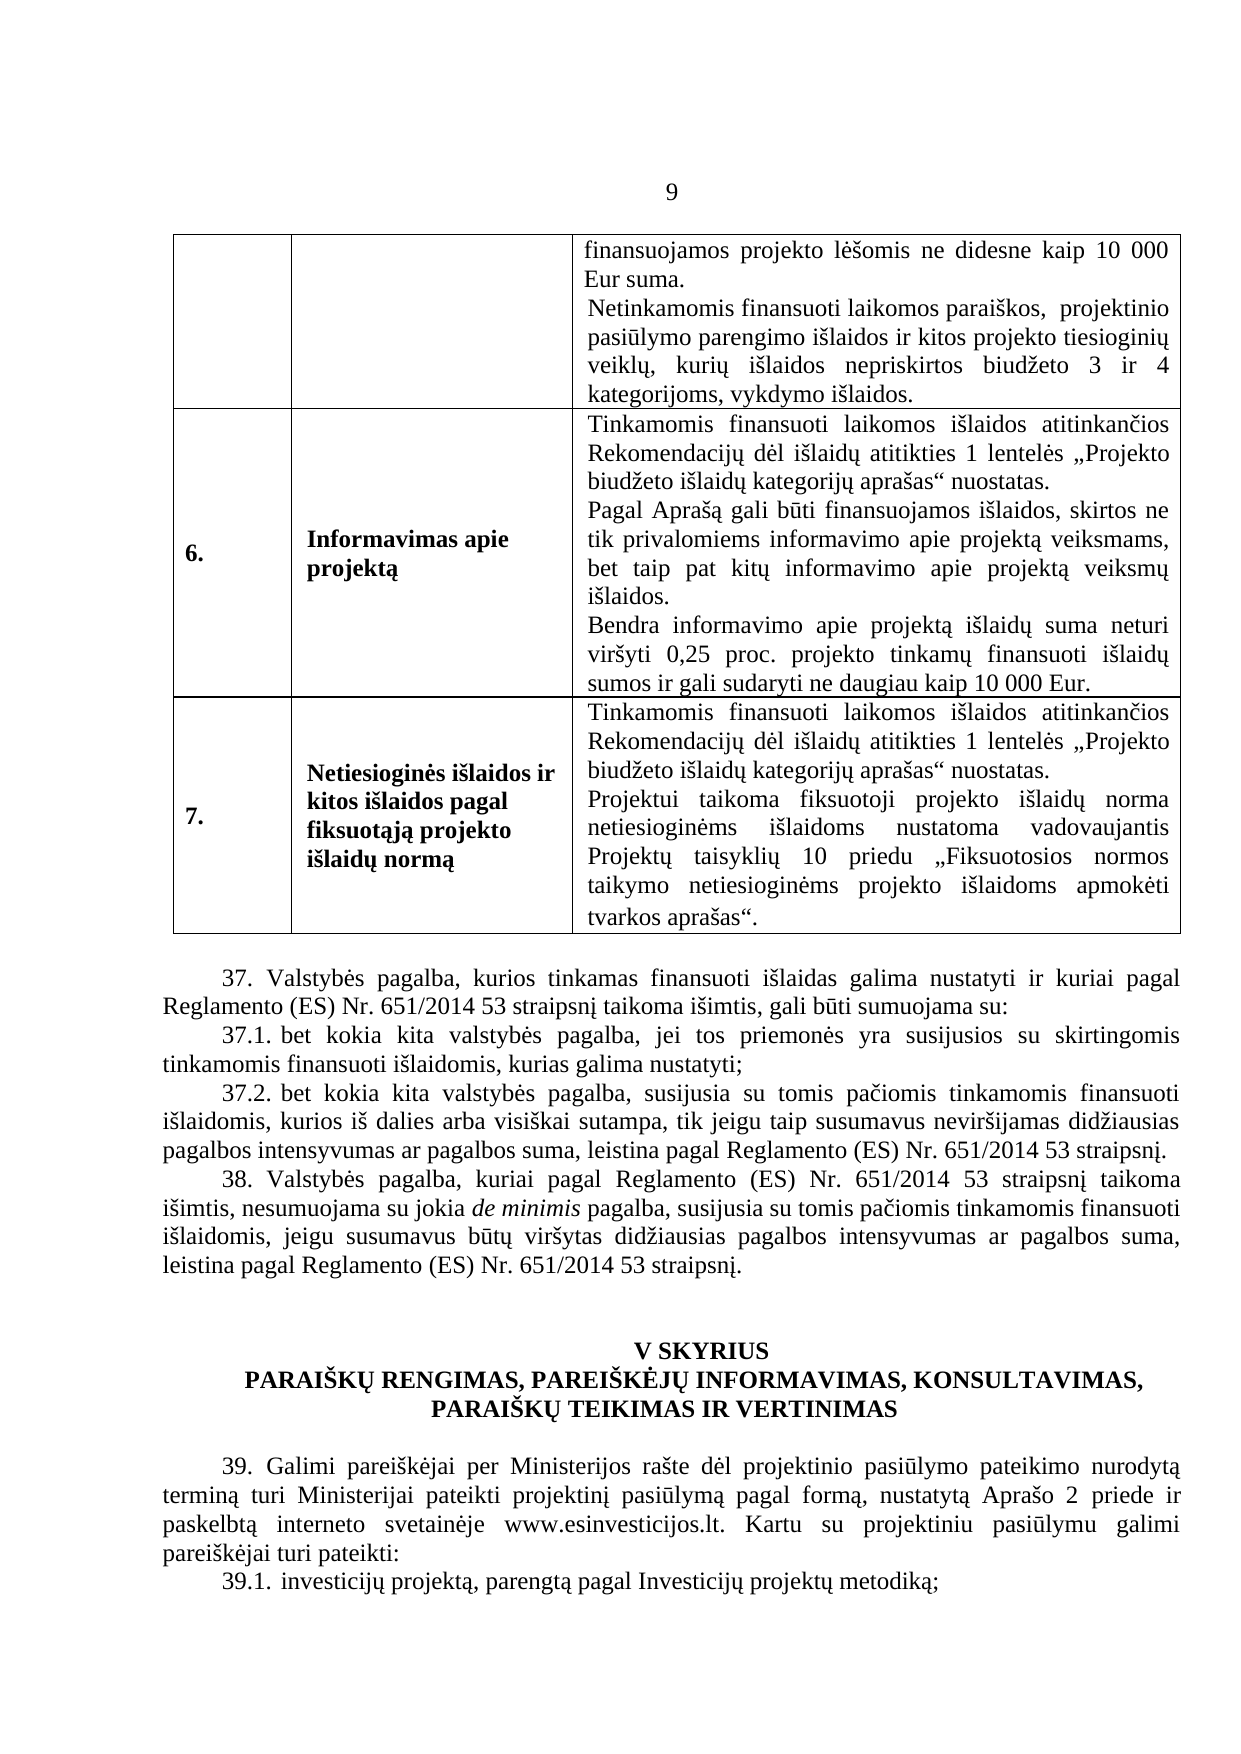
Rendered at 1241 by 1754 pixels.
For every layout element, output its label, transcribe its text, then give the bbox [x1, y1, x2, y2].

text 39. Galimi pareiškėjai per Ministerijos rašte dėl projektinio pasiūlymo pateikimo nurodytą terminą turi Ministerijai pateikti projektinį pasiūlymą pagal formą, nustatytą Aprašo 2 priede ir paskelbtą interneto svetainėje www.esinvesticijos.lt. Kartu su projektiniu pasiūlymu galimi pareiškėjai turi pateikti: [162, 1451, 1181, 1566]
table_cell [174, 235, 291, 408]
text PARAIŠKŲ RENGIMAS, PAREIŠKĖJŲ INFORMAVIMAS, KONSULTAVIMAS, PARAIŠKŲ TEIKIMAS IR VERTINIMAS [162, 1365, 1167, 1423]
table_cell [292, 235, 572, 408]
table_cell Tinkamomis finansuoti laikomos išlaidos atitinkančios Rekomendacijų dėl išlaidų atitikties 1 lentelės „Projekto biudžeto išlaidų kategorijų aprašas“ nuostatas. Pagal Aprašą gali būti finansuojamos išlaidos, skirtos ne tik privalomiems informavimo apie projektą veiksmams, bet taip pat kitų informavimo apie projektą veiksmų išlaidos. Bendra informavimo apie projektą išlaidų suma neturi viršyti 0,25 proc. projekto tinkamų finansuoti išlaidų sumos ir gali sudaryti ne daugiau kaip 10 000 Eur. [573, 409, 1180, 696]
table_cell 6. [174, 409, 291, 696]
text 39.1. investicijų projektą, parengtą pagal Investicijų projektų metodiką; [162, 1566, 1181, 1595]
text 37.2. bet kokia kita valstybės pagalba, susijusia su tomis pačiomis tinkamomis finansuoti išlaidomis, kurios iš dalies arba visiškai sutampa, tik jeigu taip susumavus neviršijamas didžiausias pagalbos intensyvumas ar pagalbos suma, leistina pagal Reglamento (ES) Nr. 651/2014 53 straipsnį. [162, 1078, 1181, 1164]
table_cell Tinkamomis finansuoti laikomos išlaidos atitinkančios Rekomendacijų dėl išlaidų atitikties 1 lentelės „Projekto biudžeto išlaidų kategorijų aprašas“ nuostatas. Projektui taikoma fiksuotoji projekto išlaidų norma netiesioginėms išlaidoms nustatoma vadovaujantis Projektų taisyklių 10 priedu „Fiksuotosios normos taikymo netiesioginėms projekto išlaidoms apmokėti tvarkos aprašas“. [573, 698, 1180, 933]
text 37. Valstybės pagalba, kurios tinkamas finansuoti išlaidas galima nustatyti ir kuriai pagal Reglamento (ES) Nr. 651/2014 53 straipsnį taikoma išimtis, gali būti sumuojama su: [162, 963, 1181, 1020]
text 37.1. bet kokia kita valstybės pagalba, jei tos priemonės yra susijusios su skirtingomis tinkamomis finansuoti išlaidomis, kurias galima nustatyti; [162, 1020, 1181, 1078]
table_cell 7. [174, 698, 291, 933]
text 38. Valstybės pagalba, kuriai pagal Reglamento (ES) Nr. 651/2014 53 straipsnį taikoma išimtis, nesumuojama su jokia de minimis pagalba, susijusia su tomis pačiomis tinkamomis finansuoti išlaidomis, jeigu susumavus būtų viršytas didžiausias pagalbos intensyvumas ar pagalbos suma, leistina pagal Reglamento (ES) Nr. 651/2014 53 straipsnį. [162, 1164, 1181, 1279]
text V SKYRIUS [162, 1336, 1181, 1365]
table_cell Informavimas apie projektą [292, 409, 572, 696]
table_cell finansuojamos projekto lėšomis ne didesne kaip 10 000 Eur suma. Netinkamomis finansuoti laikomos paraiškos, projektinio pasiūlymo parengimo išlaidos ir kitos projekto tiesioginių veiklų, kurių išlaidos nepriskirtos biudžeto 3 ir 4 kategorijoms, vykdymo išlaidos. [573, 235, 1180, 408]
table_cell Netiesioginės išlaidos ir kitos išlaidos pagal fiksuotąją projekto išlaidų normą [292, 698, 572, 933]
